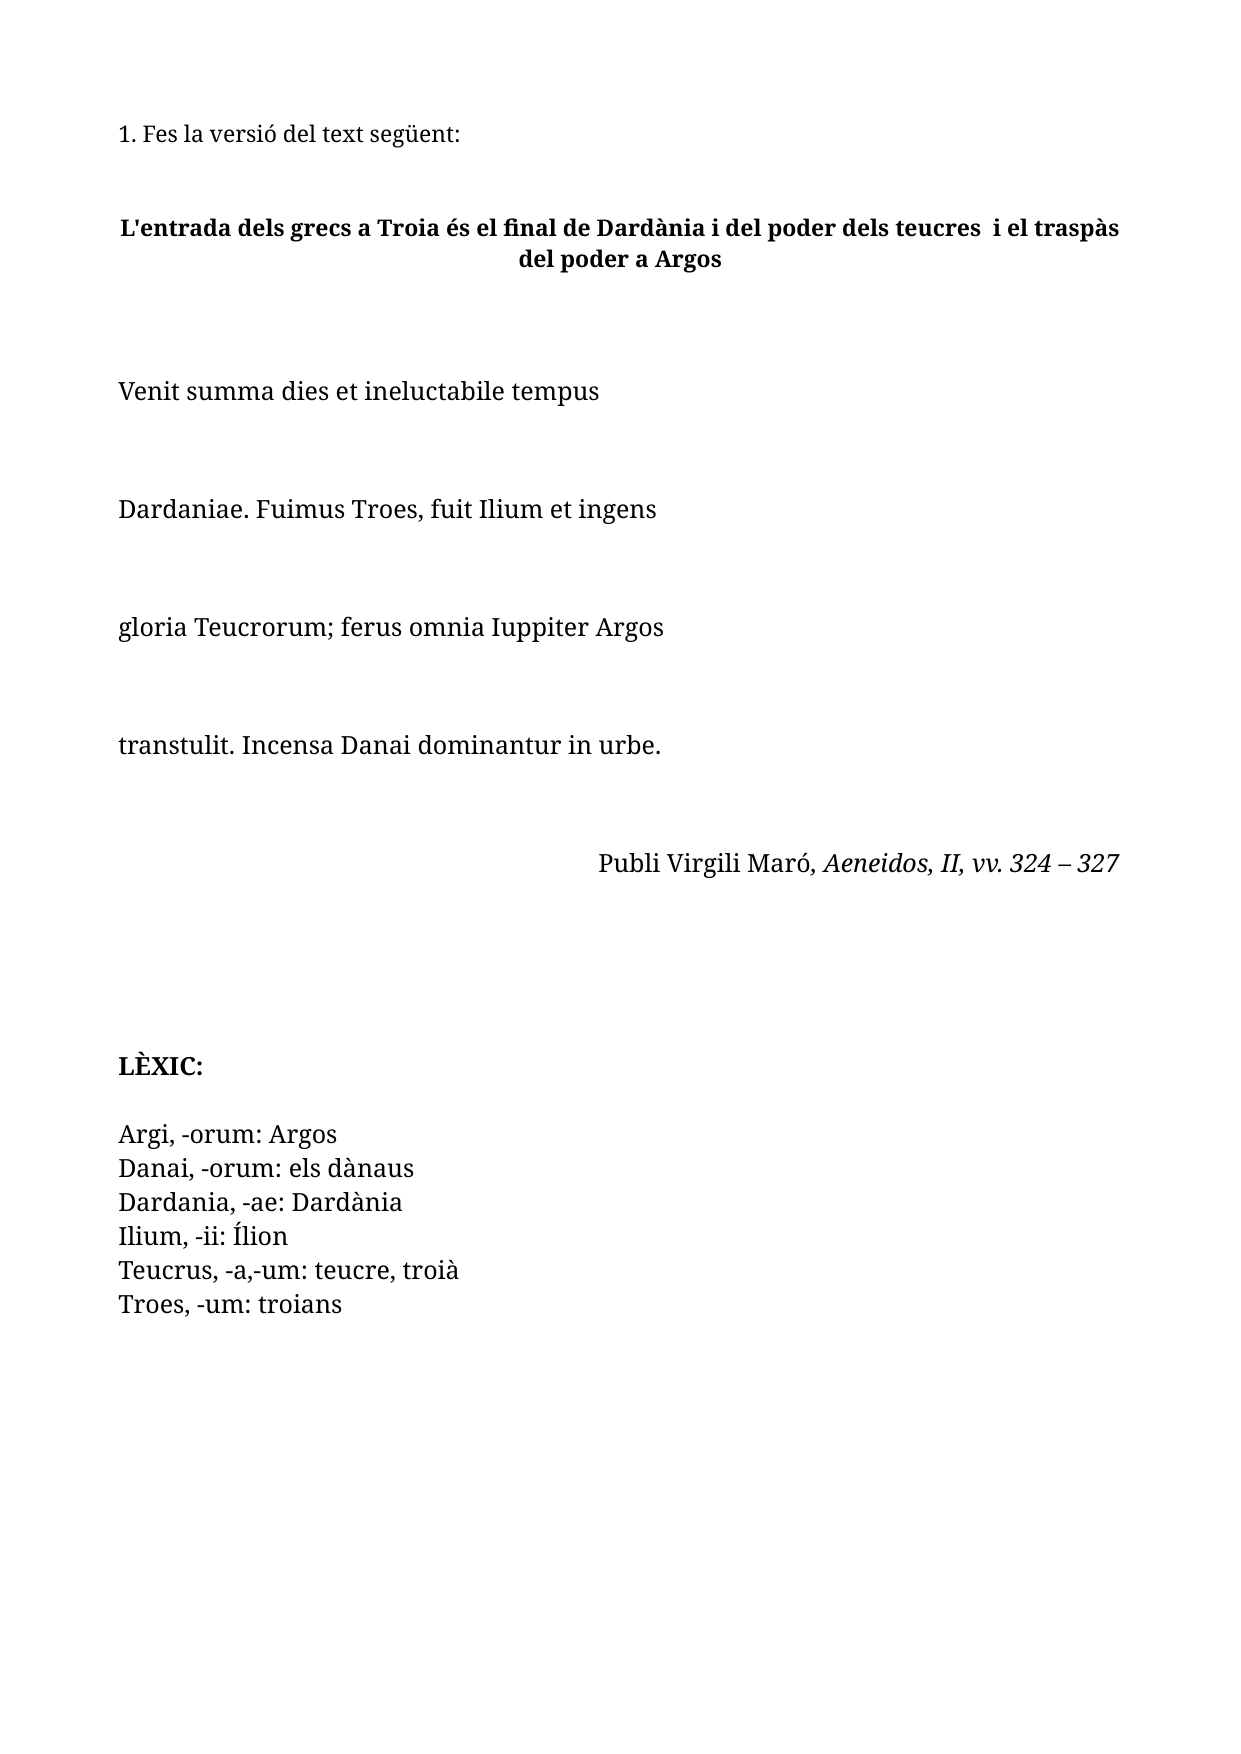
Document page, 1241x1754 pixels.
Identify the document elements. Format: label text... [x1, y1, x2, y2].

text Ilium, -ii: Ílion [118, 1219, 1122, 1253]
text Dardania, -ae: Dardània [118, 1185, 1122, 1219]
text Danai, -orum: els dànaus [118, 1151, 1122, 1185]
text Venit summa dies et ineluctabile tempus [118, 306, 1122, 424]
text Dardaniae. Fuimus Troes, fuit Ilium et ingens [118, 424, 1122, 542]
text transtulit. Incensa Danai dominantur in urbe. [118, 660, 1122, 778]
text Teucrus, -a,-um: teucre, troià [118, 1253, 1122, 1287]
text 1. Fes la versió del text següent: [118, 118, 1122, 149]
text gloria Teucrorum; ferus omnia Iuppiter Argos [118, 542, 1122, 660]
text Publi Virgili Maró, Aeneidos, II, vv. 324 – 327 [118, 778, 1122, 896]
text Argi, -orum: Argos [118, 1117, 1122, 1151]
text Troes, -um: troians [118, 1287, 1122, 1321]
text LÈXIC: [118, 1048, 1122, 1082]
text L'entrada dels grecs a Troia és el final de Dardània i del poder dels teucres i el traspàs del poder a Argos [118, 212, 1122, 274]
